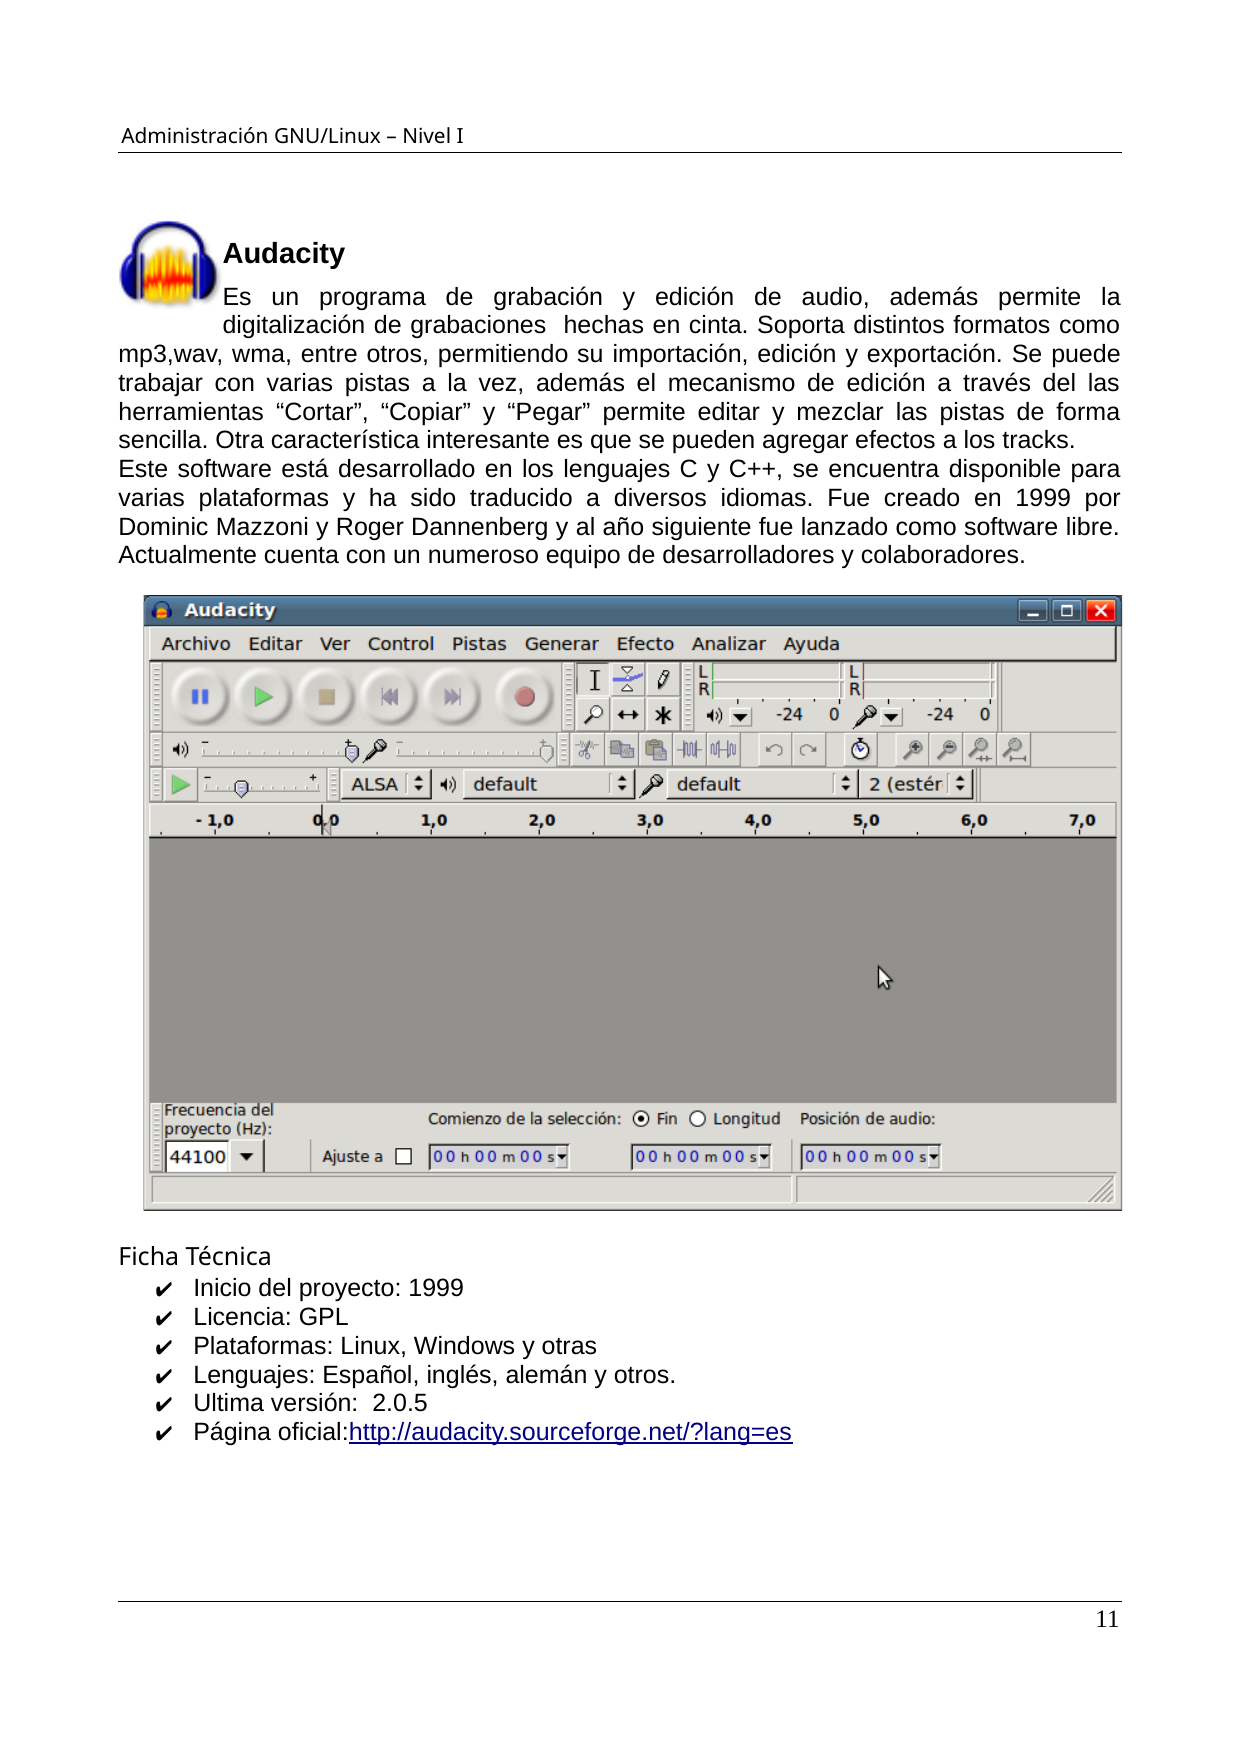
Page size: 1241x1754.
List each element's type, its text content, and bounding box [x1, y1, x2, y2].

list Plataformas: Linux, Windows y otras [156, 1331, 1122, 1359]
subtitle Audacity [223, 236, 1122, 269]
list Licencia: GPL [156, 1302, 1122, 1331]
text Es un programa de grabación y edición de audio, además permite la digitalización de grabaciones hechas en cinta. Soporta distintos formatos como mp3,wav, wma, entre otros, permitiendo su importación, edición y exportación. Se puede trabajar con varias pistas a la vez, además el mecanismo de edición a través del las herramientas “Cortar”, “Copiar” y “Pegar” permite editar y mezclar las pistas de forma sencilla. Otra característica interesante es que se pueden agregar efectos a los tracks. [118, 282, 1122, 454]
list Página oficial:http://audacity.sourceforge.net/?lang=es [156, 1417, 1122, 1446]
list Inicio del proyecto: 1999 [156, 1273, 1122, 1302]
picture [118, 220, 223, 312]
text Este software está desarrollado en los lenguajes C y C++, se encuentra disponible para varias plataformas y ha sido traducido a diversos idiomas. Fue creado en 1999 por Dominic Mazzoni y Roger Dannenberg y al año siguiente fue lanzado como software libre. Actualmente cuenta con un numeroso equipo de desarrolladores y colaboradores. [118, 454, 1122, 569]
picture [143, 595, 1123, 1211]
list Lenguajes: Español, inglés, alemán y otros. [156, 1359, 1122, 1388]
list Ultima versión: 2.0.5 [156, 1388, 1122, 1417]
text Ficha Técnica [118, 1239, 1122, 1273]
